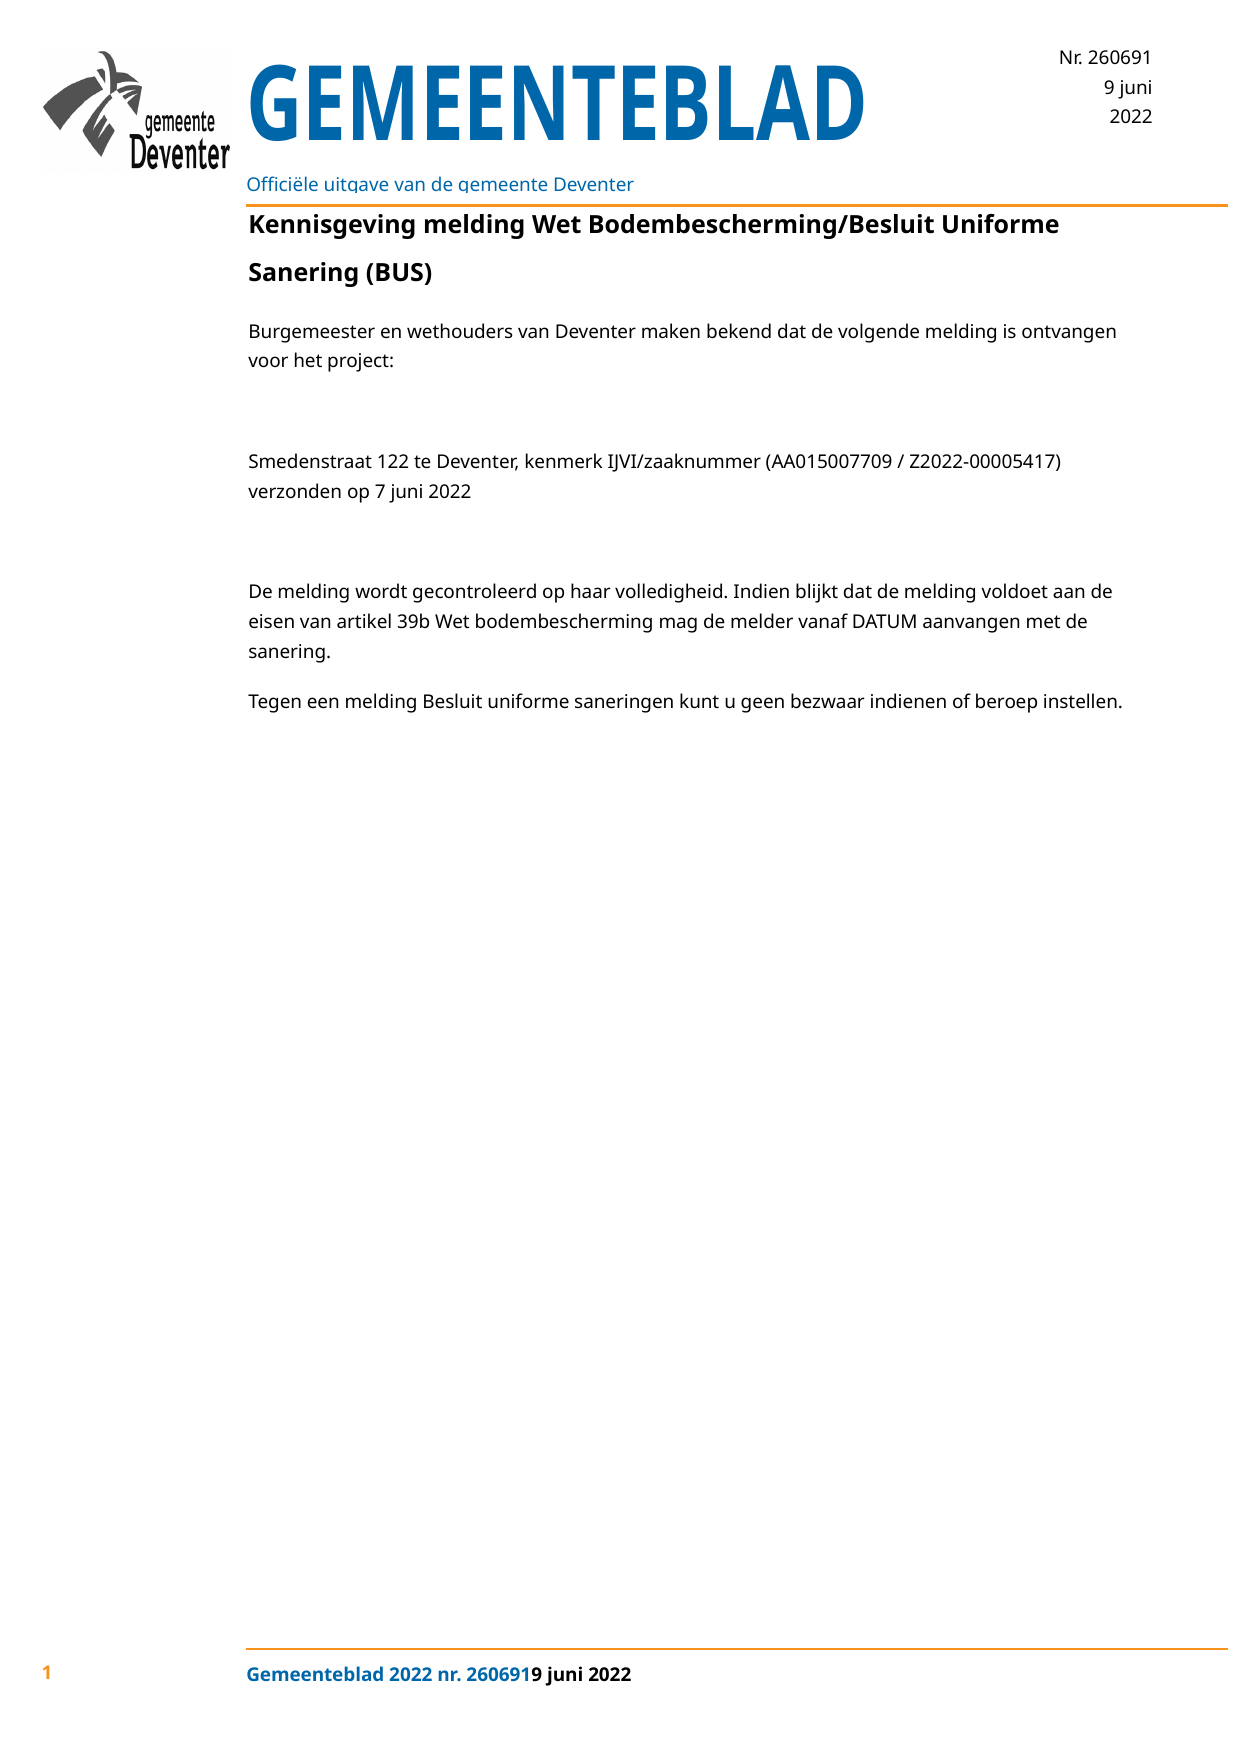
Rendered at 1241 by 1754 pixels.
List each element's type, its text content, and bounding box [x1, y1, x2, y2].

text Kennisgeving melding Wet Bodembescherming/Besluit Uniforme Sanering (BUS) [248, 207, 1152, 288]
picture [41, 47, 231, 172]
text Smedenstraat 122 te Deventer, kenmerk IJVI/zaaknummer (AA015007709 / Z2022-00005417) verzonden op 7 juni 2022 [248, 448, 1152, 504]
text Tegen een melding Besluit uniforme saneringen kunt u geen bezwaar indienen of beroep instellen. [248, 688, 1152, 714]
text De melding wordt gecontroleerd op haar volledigheid. Indien blijkt dat de melding voldoet aan de eisen van artikel 39b Wet bodembescherming mag de melder vanaf DATUM aanvangen met de sanering. [248, 579, 1152, 664]
text Burgemeester en wethouders van Deventer maken bekend dat de volgende melding is ontvangen voor het project: [248, 318, 1152, 373]
